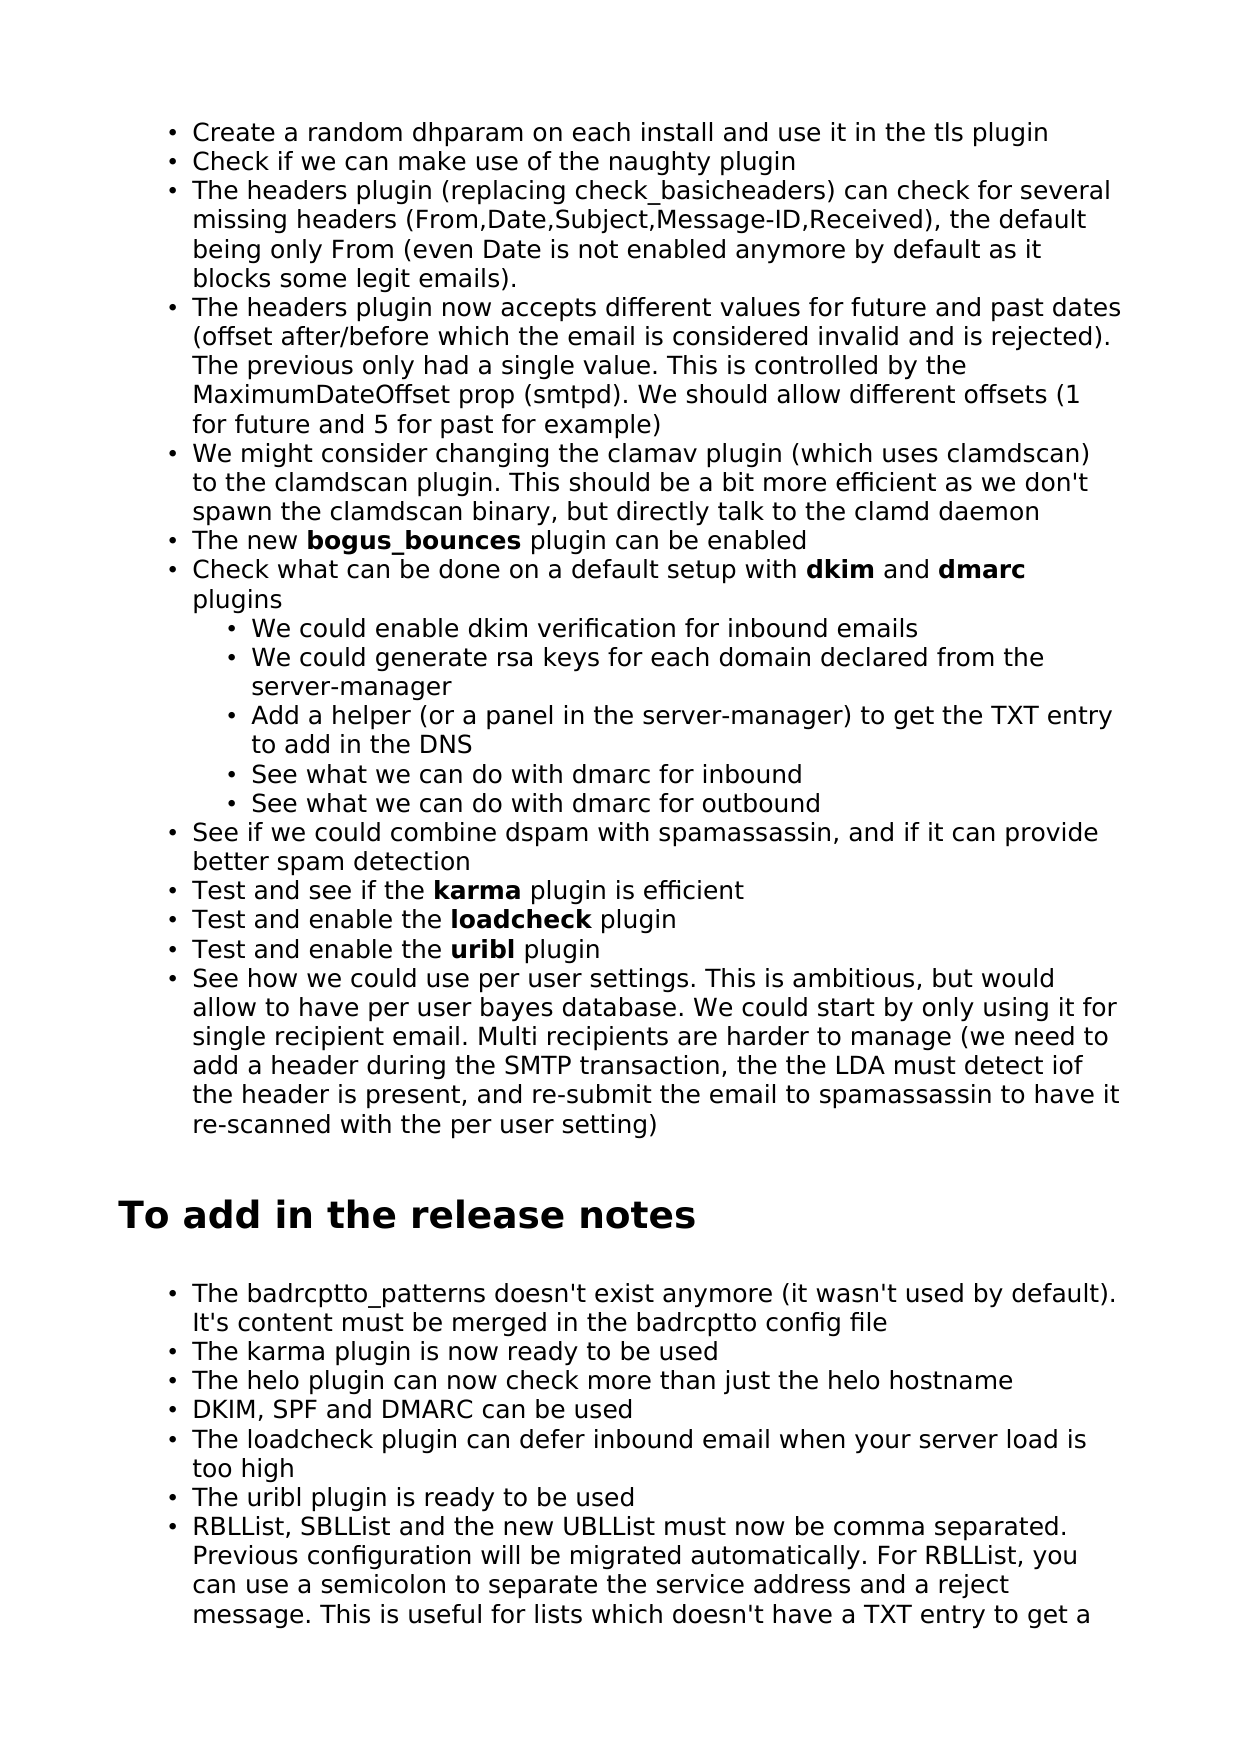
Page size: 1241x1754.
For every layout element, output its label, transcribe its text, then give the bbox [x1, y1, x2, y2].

list The badrcptto_patterns doesn't exist anymore (it wasn't used by default). It's content must be merged in the badrcptto config file [177, 1279, 1122, 1337]
list DKIM, SPF and DMARC can be used [177, 1396, 1122, 1425]
list The uribl plugin is ready to be used [177, 1483, 1122, 1512]
list The karma plugin is now ready to be used [177, 1337, 1122, 1367]
list We could generate rsa keys for each domain declared from the server-manager [236, 643, 1122, 701]
list RBLList, SBLList and the new UBLList must now be comma separated. Previous configuration will be migrated automatically. For RBLList, you can use a semicolon to separate the service address and a reject message. This is useful for lists which doesn't have a TXT entry to get a [177, 1512, 1122, 1629]
list See how we could use per user settings. This is ambitious, but would allow to have per user bayes database. We could start by only using it for single recipient email. Multi recipients are harder to manage (we need to add a header during the SMTP transaction, the the LDA must detect iof the header is present, and re-submit the email to spamassassin to have it re-scanned with the per user setting) [177, 964, 1122, 1139]
list The new bogus_bounces plugin can be enabled [177, 526, 1122, 556]
list We might consider changing the clamav plugin (which uses clamdscan) to the clamdscan plugin. This should be a bit more efficient as we don't spawn the clamdscan binary, but directly talk to the clamd daemon [177, 439, 1122, 526]
list The helo plugin can now check more than just the helo hostname [177, 1367, 1122, 1396]
subtitle To add in the release notes [118, 1193, 1122, 1237]
list The loadcheck plugin can defer inbound email when your server load is too high [177, 1425, 1122, 1483]
list Check if we can make use of the naughty plugin [177, 147, 1122, 176]
list The headers plugin now accepts different values for future and past dates (offset after/before which the email is considered invalid and is rejected). The previous only had a single value. This is controlled by the MaximumDateOffset prop (smtpd). We should allow different offsets (1 for future and 5 for past for example) [177, 293, 1122, 439]
list The headers plugin (replacing check_basicheaders) can check for several missing headers (From,Date,Subject,Message-ID,Received), the default being only From (even Date is not enabled anymore by default as it blocks some legit emails). [177, 176, 1122, 293]
list We could enable dkim verification for inbound emails [236, 614, 1122, 643]
list Test and enable the uribl plugin [177, 935, 1122, 964]
list Test and enable the loadcheck plugin [177, 906, 1122, 935]
list See what we can do with dmarc for inbound [236, 760, 1122, 789]
list See what we can do with dmarc for outbound [236, 789, 1122, 818]
list Add a helper (or a panel in the server-manager) to get the TXT entry to add in the DNS [236, 701, 1122, 760]
list Check what can be done on a default setup with dkim and dmarc plugins [177, 556, 1122, 614]
list See if we could combine dspam with spamassassin, and if it can provide better spam detection [177, 818, 1122, 876]
list Test and see if the karma plugin is efficient [177, 876, 1122, 906]
list Create a random dhparam on each install and use it in the tls plugin [177, 118, 1122, 147]
